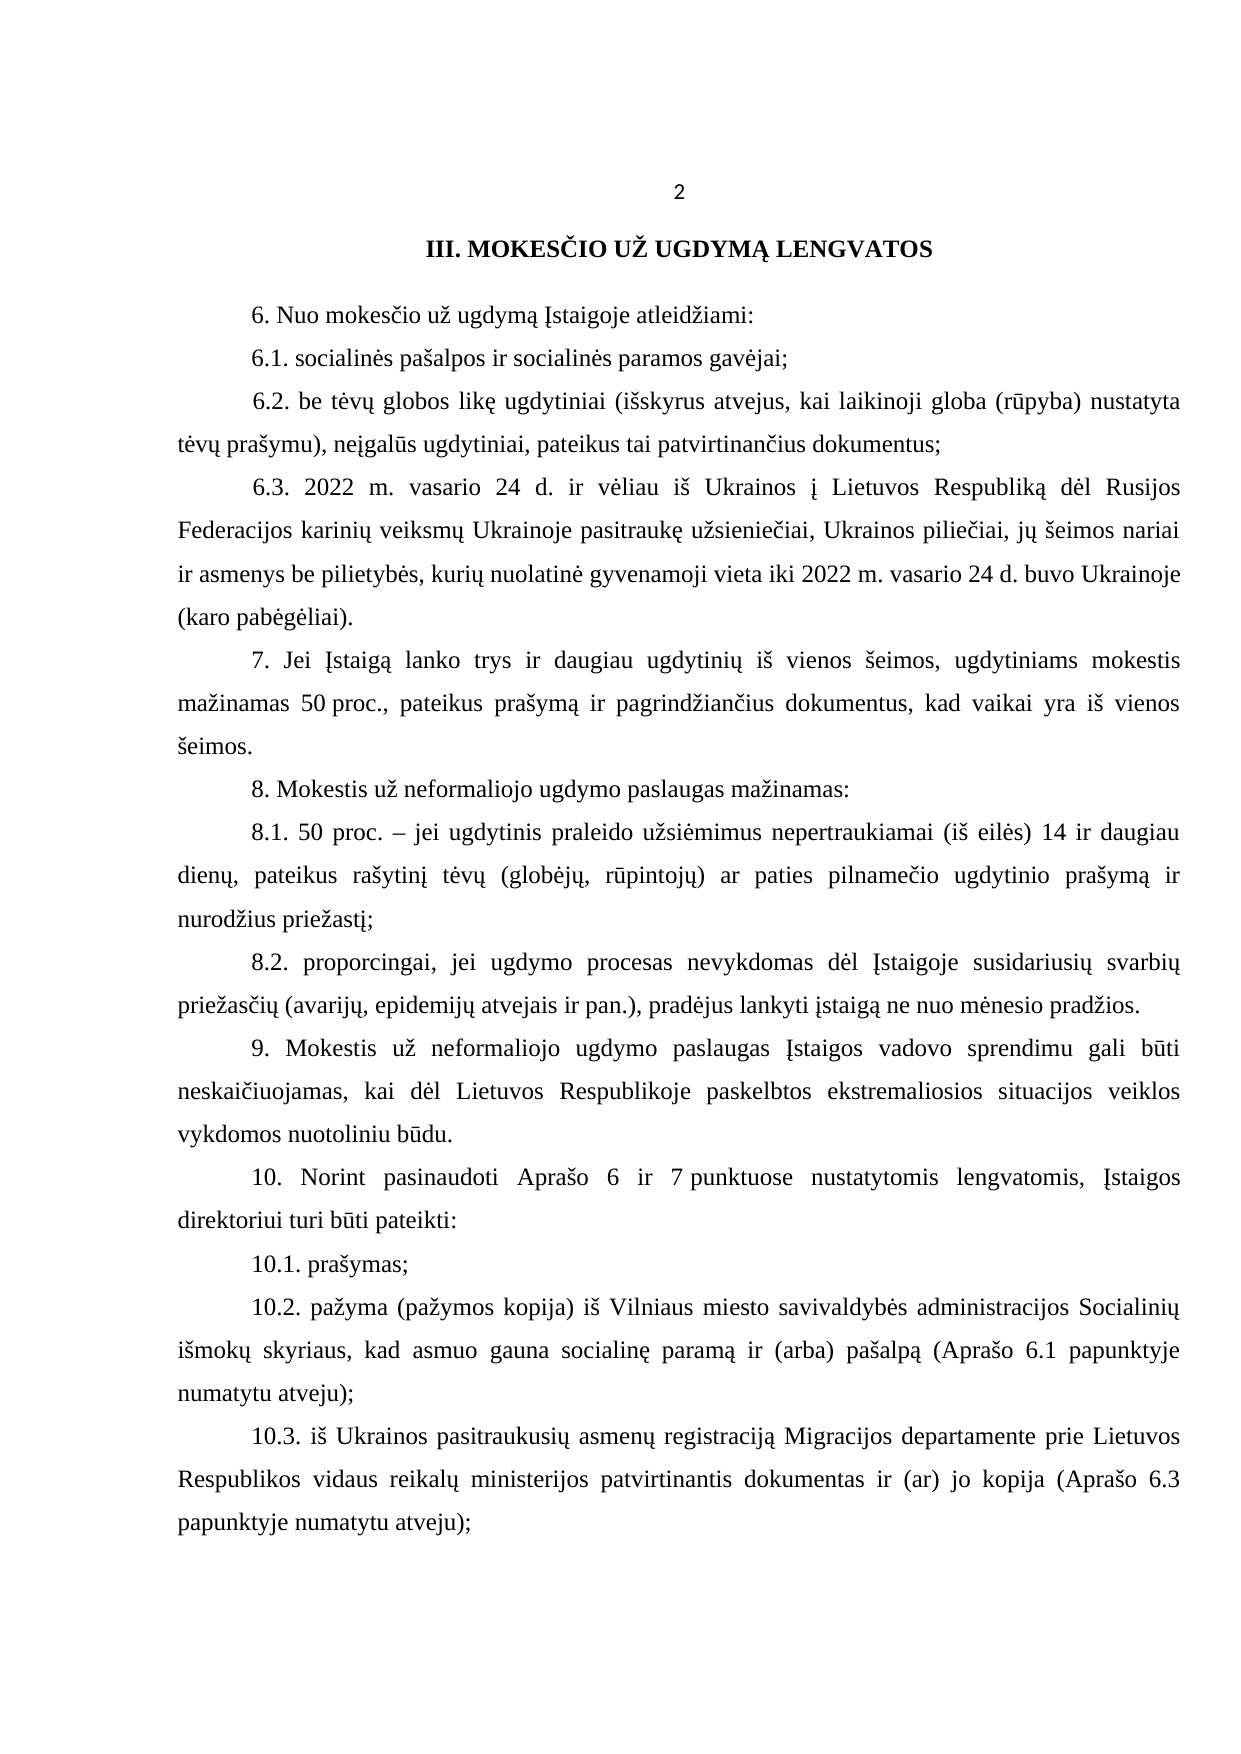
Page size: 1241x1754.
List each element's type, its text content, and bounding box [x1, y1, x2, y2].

text 7. Jei Įstaigą lanko trys ir daugiau ugdytinių iš vienos šeimos, ugdytiniams mokestis mažinamas 50 proc., pateikus prašymą ir pagrindžiančius dokumentus, kad vaikai yra iš vienos šeimos. [177, 645, 1181, 760]
text 6.3. 2022 m. vasario 24 d. ir vėliau iš Ukrainos į Lietuvos Respubliką dėl Rusijos Federacijos karinių veiksmų Ukrainoje pasitraukę užsieniečiai, Ukrainos piliečiai, jų šeimos nariai ir asmenys be pilietybės, kurių nuolatinė gyvenamoji vieta iki 2022 m. vasario 24 d. buvo Ukrainoje (karo pabėgėliai). [177, 472, 1181, 631]
text 6.2. be tėvų globos likę ugdytiniai (išskyrus atvejus, kai laikinoji globa (rūpyba) nustatyta tėvų prašymu), neįgalūs ugdytiniai, pateikus tai patvirtinančius dokumentus; [177, 386, 1181, 458]
text 8. Mokestis už neformaliojo ugdymo paslaugas mažinamas: [177, 774, 1181, 803]
text 6.1. socialinės pašalpos ir socialinės paramos gavėjai; [177, 343, 1181, 372]
text 10.2. pažyma (pažymos kopija) iš Vilniaus miesto savivaldybės administracijos Socialinių išmokų skyriaus, kad asmuo gauna socialinę paramą ir (arba) pašalpą (Aprašo 6.1 papunktyje numatytu atveju); [177, 1292, 1181, 1407]
text 8.2. proporcingai, jei ugdymo procesas nevykdomas dėl Įstaigoje susidariusių svarbių priežasčių (avarijų, epidemijų atvejais ir pan.), pradėjus lankyti įstaigą ne nuo mėnesio pradžios. [177, 947, 1181, 1019]
text 8.1. 50 proc. – jei ugdytinis praleido užsiėmimus nepertraukiamai (iš eilės) 14 ir daugiau dienų, pateikus rašytinį tėvų (globėjų, rūpintojų) ar paties pilnamečio ugdytinio prašymą ir nurodžius priežastį; [177, 817, 1181, 932]
text 10.3. iš Ukrainos pasitraukusių asmenų registraciją Migracijos departamente prie Lietuvos Respublikos vidaus reikalų ministerijos patvirtinantis dokumentas ir (ar) jo kopija (Aprašo 6.3 papunktyje numatytu atveju); [177, 1421, 1181, 1536]
text 9. Mokestis už neformaliojo ugdymo paslaugas Įstaigos vadovo sprendimu gali būti neskaičiuojamas, kai dėl Lietuvos Respublikoje paskelbtos ekstremaliosios situacijos veiklos vykdomos nuotoliniu būdu. [177, 1033, 1181, 1148]
text III. MOKESČIO UŽ UGDYMĄ LENGVATOS [177, 234, 1181, 263]
text 10.1. prašymas; [177, 1249, 1181, 1277]
text 10. Norint pasinaudoti Aprašo 6 ir 7 punktuose nustatytomis lengvatomis, Įstaigos direktoriui turi būti pateikti: [177, 1162, 1181, 1234]
text 6. Nuo mokesčio už ugdymą Įstaigoje atleidžiami: [177, 300, 1181, 329]
